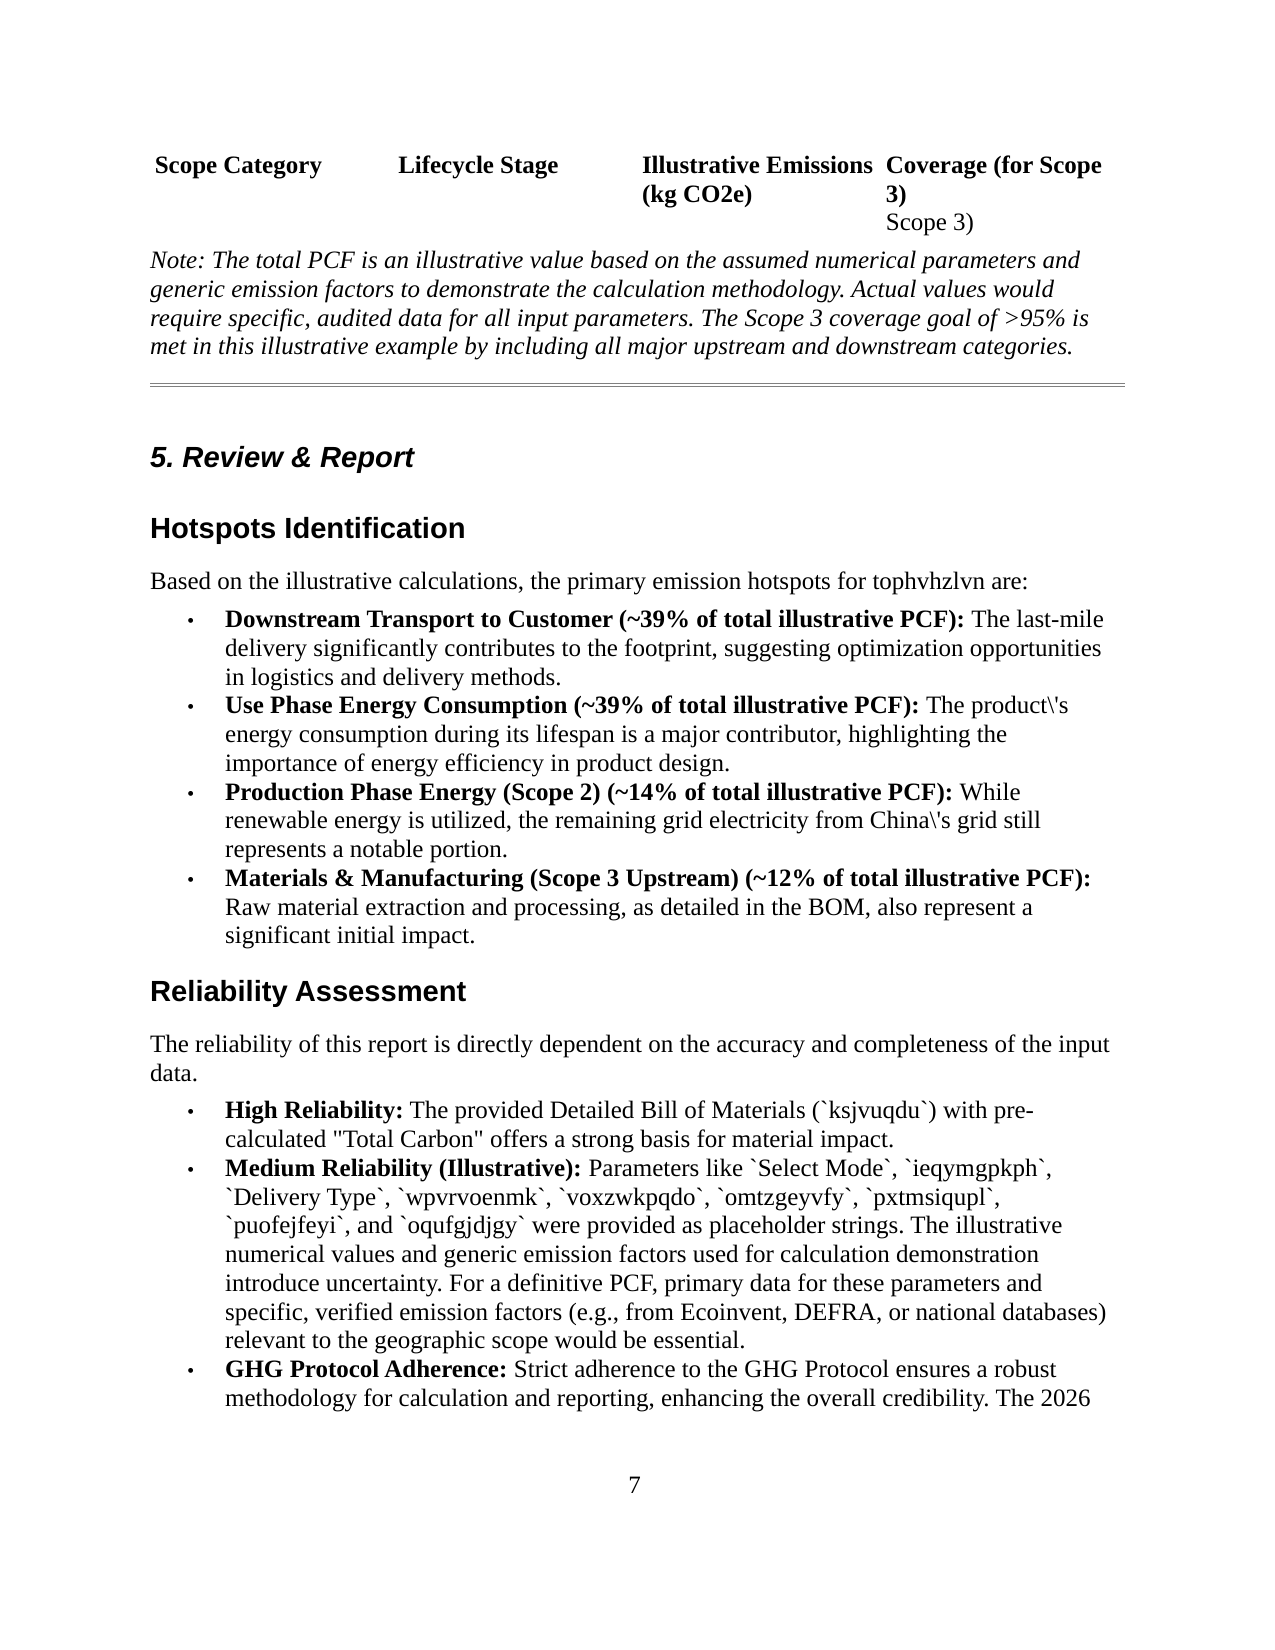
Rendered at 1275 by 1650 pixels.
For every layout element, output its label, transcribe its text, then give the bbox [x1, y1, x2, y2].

table_cell Scope 3) [881, 208, 1125, 236]
list Use Phase Energy Consumption (~39% of total illustrative PCF): The product\'s energy consumption during its lifespan is a major contributor, highlighting the importance of energy efficiency in product design. [187, 690, 1125, 777]
list High Reliability: The provided Detailed Bill of Materials (`ksjvuqdu`) with pre-calculated "Total Carbon" offers a strong basis for material impact. [187, 1096, 1125, 1153]
text Based on the illustrative calculations, the primary emission hotspots for tophvhzlvn are: [150, 566, 1125, 595]
list Materials & Manufacturing (Scope 3 Upstream) (~12% of total illustrative PCF): Raw material extraction and processing, as detailed in the BOM, also represent a significant initial impact. [187, 863, 1125, 949]
list Medium Reliability (Illustrative): Parameters like `Select Mode`, `ieqymgpkph`, `Delivery Type`, `wpvrvoenmk`, `voxzwkpqdo`, `omtzgeyvfy`, `pxtmsiqupl`, `puofejfeyi`, and `oqufgjdjgy` were provided as placeholder strings. The illustrative numerical values and generic emission factors used for calculation demonstration introduce uncertainty. For a definitive PCF, primary data for these parameters and specific, verified emission factors (e.g., from Ecoinvent, DEFRA, or national databases) relevant to the geographic scope would be essential. [187, 1153, 1125, 1354]
table_cell [638, 208, 881, 236]
table_cell [150, 208, 637, 236]
text The reliability of this report is directly dependent on the accuracy and completeness of the input data. [150, 1029, 1125, 1087]
text Note: The total PCF is an illustrative value based on the assumed numerical parameters and generic emission factors to demonstrate the calculation methodology. Actual values would require specific, audited data for all input parameters. The Scope 3 coverage goal of >95% is met in this illustrative example by including all major upstream and downstream categories. [150, 245, 1125, 360]
table_header Lifecycle Stage [394, 150, 637, 207]
table_header Coverage (for Scope 3) [881, 150, 1125, 207]
list Production Phase Energy (Scope 2) (~14% of total illustrative PCF): While renewable energy is utilized, the remaining grid electricity from China\'s grid still represents a notable portion. [187, 777, 1125, 863]
list GHG Protocol Adherence: Strict adherence to the GHG Protocol ensures a robust methodology for calculation and reporting, enhancing the overall credibility. The 2026 [187, 1354, 1125, 1412]
list Downstream Transport to Customer (~39% of total illustrative PCF): The last-mile delivery significantly contributes to the footprint, suggesting optimization opportunities in logistics and delivery methods. [187, 604, 1125, 690]
subtitle 5. Review & Report [150, 440, 1125, 474]
table_header Scope Category [150, 150, 394, 207]
subtitle Hotspots Identification [150, 511, 1125, 545]
table_header Illustrative Emissions (kg CO2e) [638, 150, 881, 207]
subtitle Reliability Assessment [150, 974, 1125, 1008]
